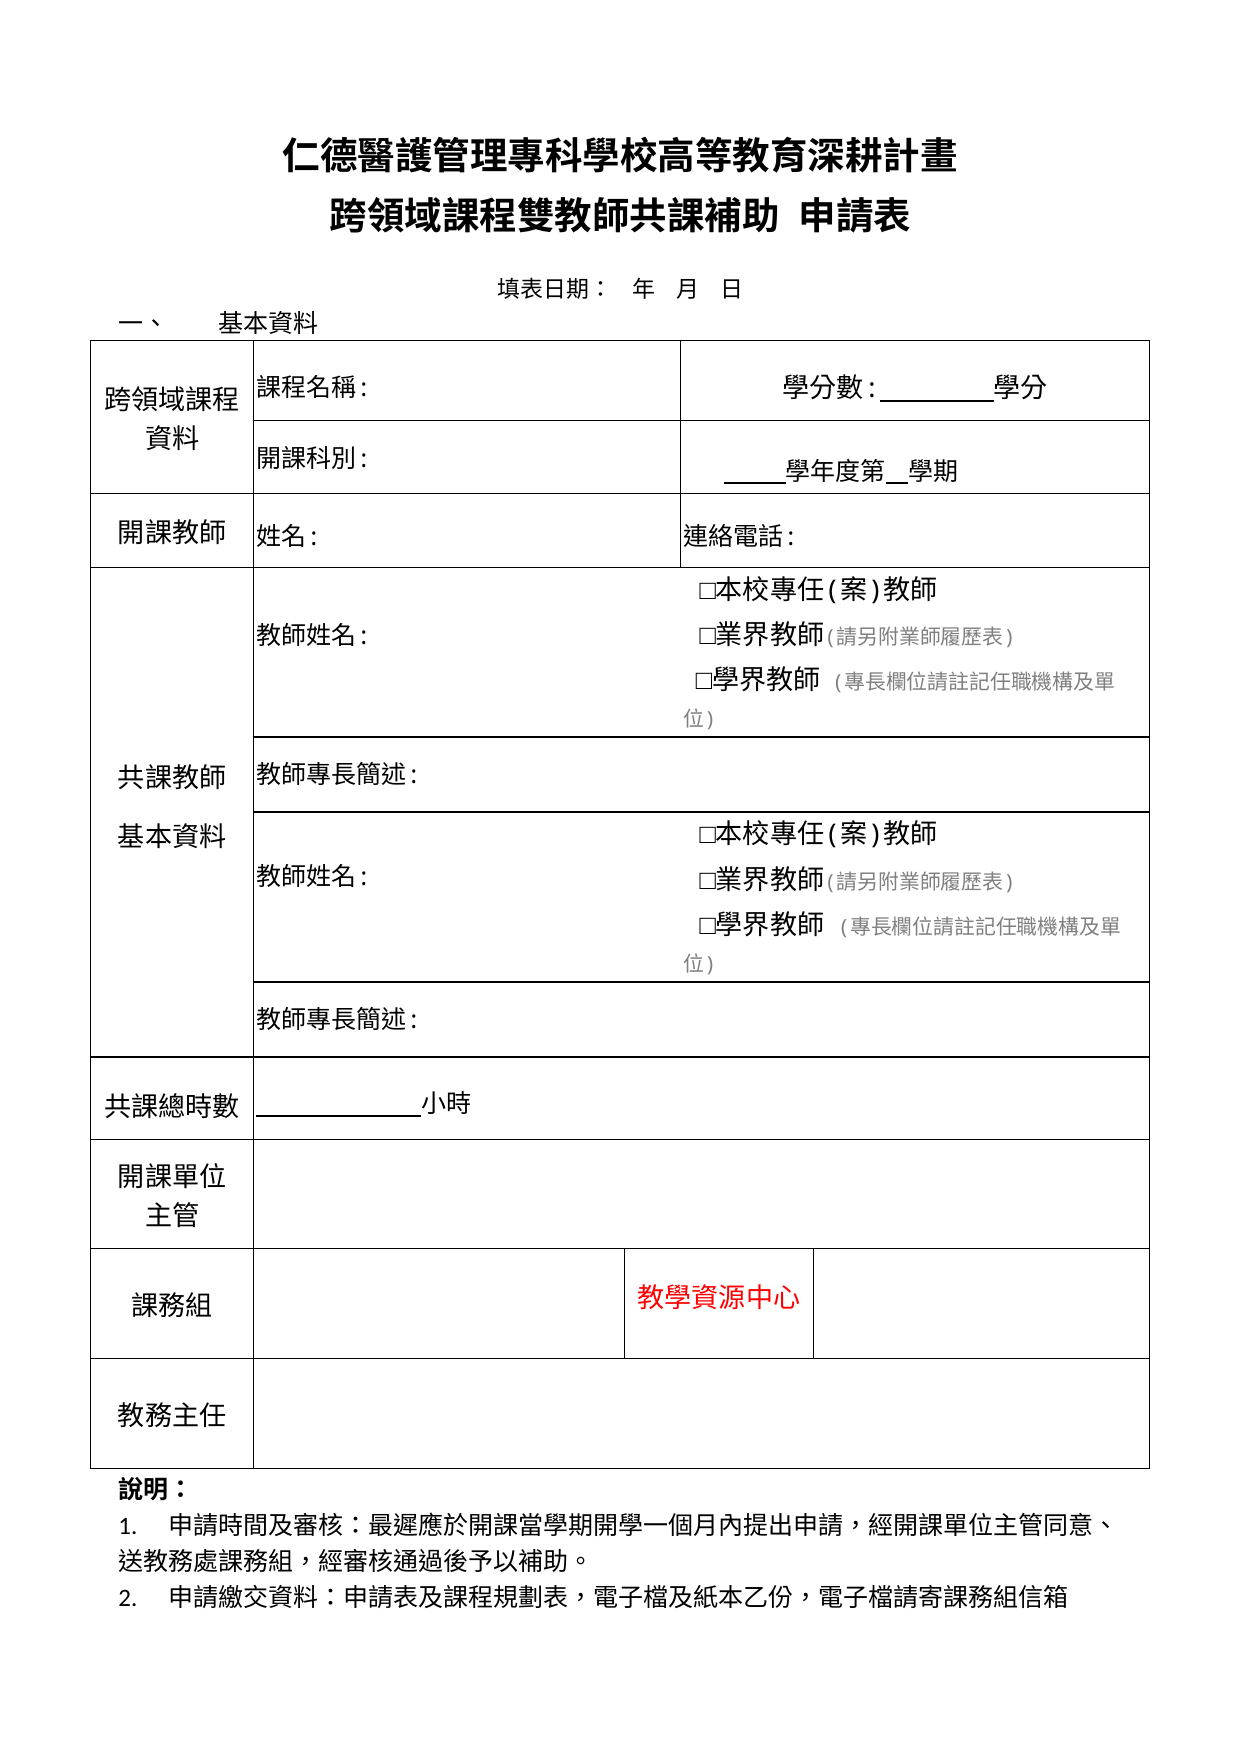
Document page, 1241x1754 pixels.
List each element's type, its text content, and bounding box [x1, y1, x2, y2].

text 填表日期： 年 月 日 [118, 271, 1122, 304]
table_cell 教師姓名: [254, 813, 680, 981]
table_cell [680, 738, 1149, 811]
table_cell □本校專任(案)教師 □業界教師(請另附業師履歷表) □學界教師 (專長欄位請註記任職機構及單位) [680, 813, 1149, 981]
table_cell 連絡電話: [681, 494, 1149, 567]
table_cell 開課科別: [254, 421, 680, 493]
table_cell 教師專長簡述: [254, 983, 680, 1056]
table_cell 課務組 [91, 1249, 253, 1358]
table_cell 教師專長簡述: [254, 738, 680, 811]
list 基本資料 [118, 304, 1122, 340]
table_cell □本校專任(案)教師 □業界教師(請另附業師履歷表) □學界教師 (專長欄位請註記任職機構及單位) [680, 568, 1149, 736]
list 申請繳交資料：申請表及課程規劃表，電子檔及紙本乙份，電子檔請寄課務組信箱 [118, 1578, 1122, 1614]
table_cell [254, 1140, 1149, 1248]
table_header 課程名稱: [254, 341, 680, 420]
table_cell 開課教師 [91, 494, 253, 567]
table_cell 開課單位 主管 [91, 1140, 253, 1248]
table_cell [254, 1359, 1149, 1468]
table_header 跨領域課程資料 [91, 341, 253, 493]
table_cell [680, 983, 1149, 1056]
list 申請時間及審核：最遲應於開課當學期開學一個月內提出申請，經開課單位主管同意、送教務處課務組，經審核通過後予以補助。 [118, 1505, 1122, 1578]
table_header 學分數: 學分 [681, 341, 1149, 420]
table_cell 教務主任 [91, 1359, 253, 1468]
table_cell [254, 1249, 624, 1358]
text 跨領域課程雙教師共課補助 申請表 [118, 186, 1122, 240]
table_cell [814, 1249, 1149, 1358]
table_cell 教師姓名: [254, 568, 680, 736]
text 仁德醫護管理專科學校高等教育深耕計畫 [118, 126, 1122, 180]
table_cell 小時 [254, 1058, 1149, 1138]
table_cell 共課教師 基本資料 [91, 568, 253, 1056]
text 說明： [118, 1469, 1122, 1505]
table_cell 學年度第 學期 [681, 421, 1149, 493]
table_cell 共課總時數 [91, 1058, 253, 1138]
table_cell 姓名: [254, 494, 680, 567]
table_cell 教學資源中心 [625, 1249, 813, 1358]
